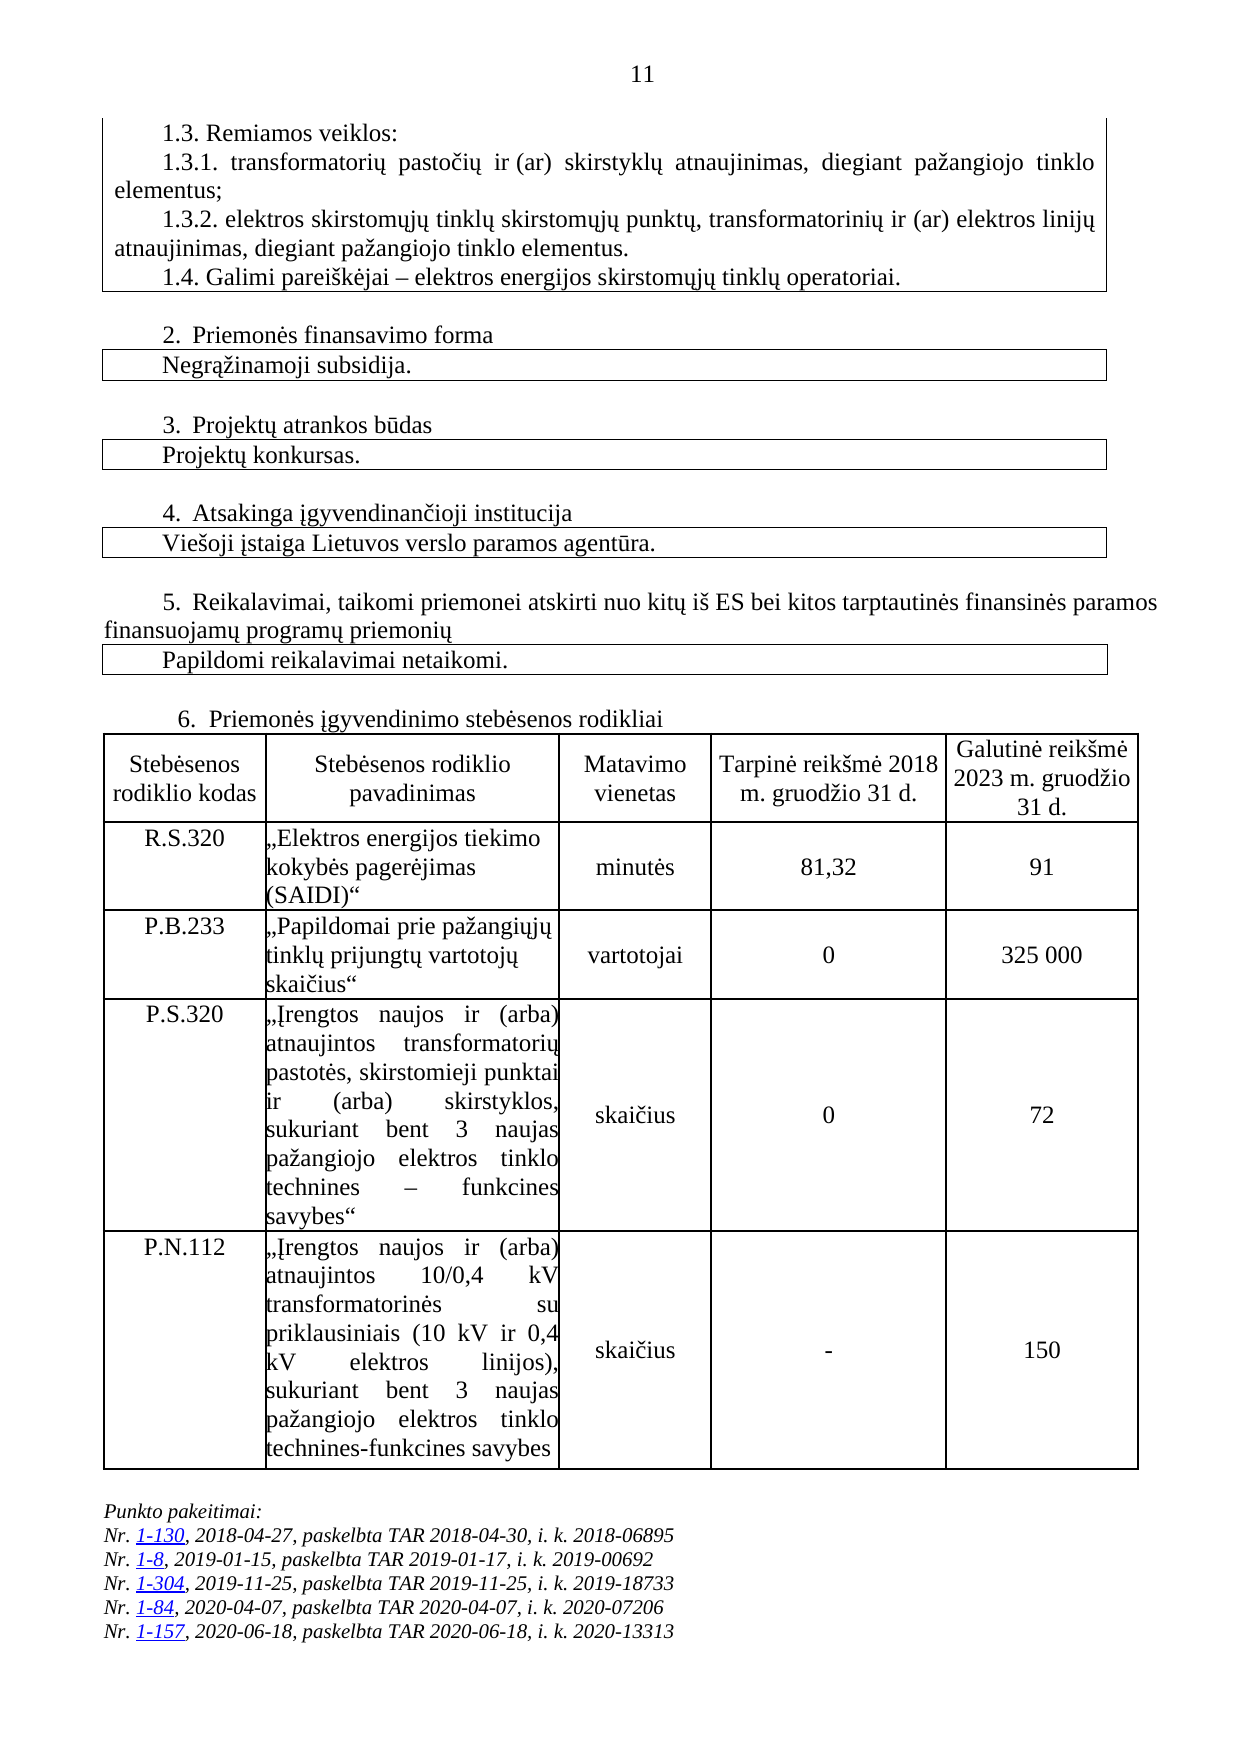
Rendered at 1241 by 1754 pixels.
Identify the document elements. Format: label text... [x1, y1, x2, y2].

table_cell 0 [712, 911, 945, 997]
table_cell skaičius [560, 1232, 710, 1468]
table_cell minutės [560, 823, 710, 909]
table_cell „Papildomai prie pažangiųjų tinklų prijungtų vartotojų skaičius“ [267, 911, 558, 997]
table_header Papildomi reikalavimai netaikomi. [103, 645, 1107, 674]
table_cell P.N.112 [105, 1232, 265, 1468]
table_cell 91 [947, 823, 1137, 909]
table_header Stebėsenos rodiklio pavadinimas [267, 735, 558, 821]
table_cell P.B.233 [105, 911, 265, 997]
text 3. Projektų atrankos būdas [103, 410, 1181, 439]
text 4. Atsakinga įgyvendinančioji institucija [103, 498, 1181, 527]
table_cell „Įrengtos naujos ir (arba) atnaujintos transformatorių pastotės, skirstomieji punktai ir (arba) skirstyklos, sukuriant bent 3 naujas pažangiojo elektros tinklo technines – funkcines savybes“ [267, 1000, 558, 1229]
text Nr. 1-84, 2020-04-07, paskelbta TAR 2020-04-07, i. k. 2020-07206 [103, 1595, 1181, 1619]
table_header Matavimo vienetas [560, 735, 710, 821]
table_cell - [712, 1232, 945, 1468]
table_cell 150 [947, 1232, 1137, 1468]
table_cell 1.4. Galimi pareiškėjai – elektros energijos skirstomųjų tinklų operatoriai. [103, 262, 1106, 291]
text Nr. 1-8, 2019-01-15, paskelbta TAR 2019-01-17, i. k. 2019-00692 [103, 1547, 1181, 1571]
table_cell P.S.320 [105, 1000, 265, 1229]
table_header Tarpinė reikšmė 2018 m. gruodžio 31 d. [712, 735, 945, 821]
table_cell „Elektros energijos tiekimo kokybės pagerėjimas (SAIDI)“ [267, 823, 558, 909]
table_cell 81,32 [712, 823, 945, 909]
text Punkto pakeitimai: [103, 1498, 1181, 1523]
text Nr. 1-130, 2018-04-27, paskelbta TAR 2018-04-30, i. k. 2018-06895 [103, 1523, 1181, 1547]
table_cell „Įrengtos naujos ir (arba) atnaujintos 10/0,4 kV transformatorinės su priklausiniais (10 kV ir 0,4 kV elektros linijos), sukuriant bent 3 naujas pažangiojo elektros tinklo technines-funkcines savybes [267, 1232, 558, 1468]
table_cell R.S.320 [105, 823, 265, 909]
text Nr. 1-304, 2019-11-25, paskelbta TAR 2019-11-25, i. k. 2019-18733 [103, 1571, 1181, 1595]
table_header Galutinė reikšmė 2023 m. gruodžio 31 d. [947, 735, 1137, 821]
text 6. Priemonės įgyvendinimo stebėsenos rodikliai [177, 704, 1181, 732]
table_cell 1.3. Remiamos veiklos: 1.3.1. transformatorių pastočių ir (ar) skirstyklų atnaujinimas, diegiant pažangiojo tinklo elementus; 1.3.2. elektros skirstomųjų tinklų skirstomųjų punktų, transformatorinių ir (ar) elektros linijų atnaujinimas, diegiant pažangiojo tinklo elementus. [103, 118, 1106, 262]
table_cell skaičius [560, 1000, 710, 1229]
table_cell vartotojai [560, 911, 710, 997]
table_cell 0 [712, 1000, 945, 1229]
table_header Viešoji įstaiga Lietuvos verslo paramos agentūra. [103, 528, 1106, 557]
table_header Stebėsenos rodiklio kodas [105, 735, 265, 821]
table_header Negrąžinamoji subsidija. [103, 350, 1106, 380]
table_cell 72 [947, 1000, 1137, 1229]
text Nr. 1-157, 2020-06-18, paskelbta TAR 2020-06-18, i. k. 2020-13313 [103, 1619, 1181, 1643]
table_header Projektų konkursas. [103, 440, 1106, 468]
text 2. Priemonės finansavimo forma [103, 320, 1181, 349]
text 5. Reikalavimai, taikomi priemonei atskirti nuo kitų iš ES bei kitos tarptautinės finansinės paramos finansuojamų programų priemonių [103, 587, 1181, 644]
table_cell 325 000 [947, 911, 1137, 997]
